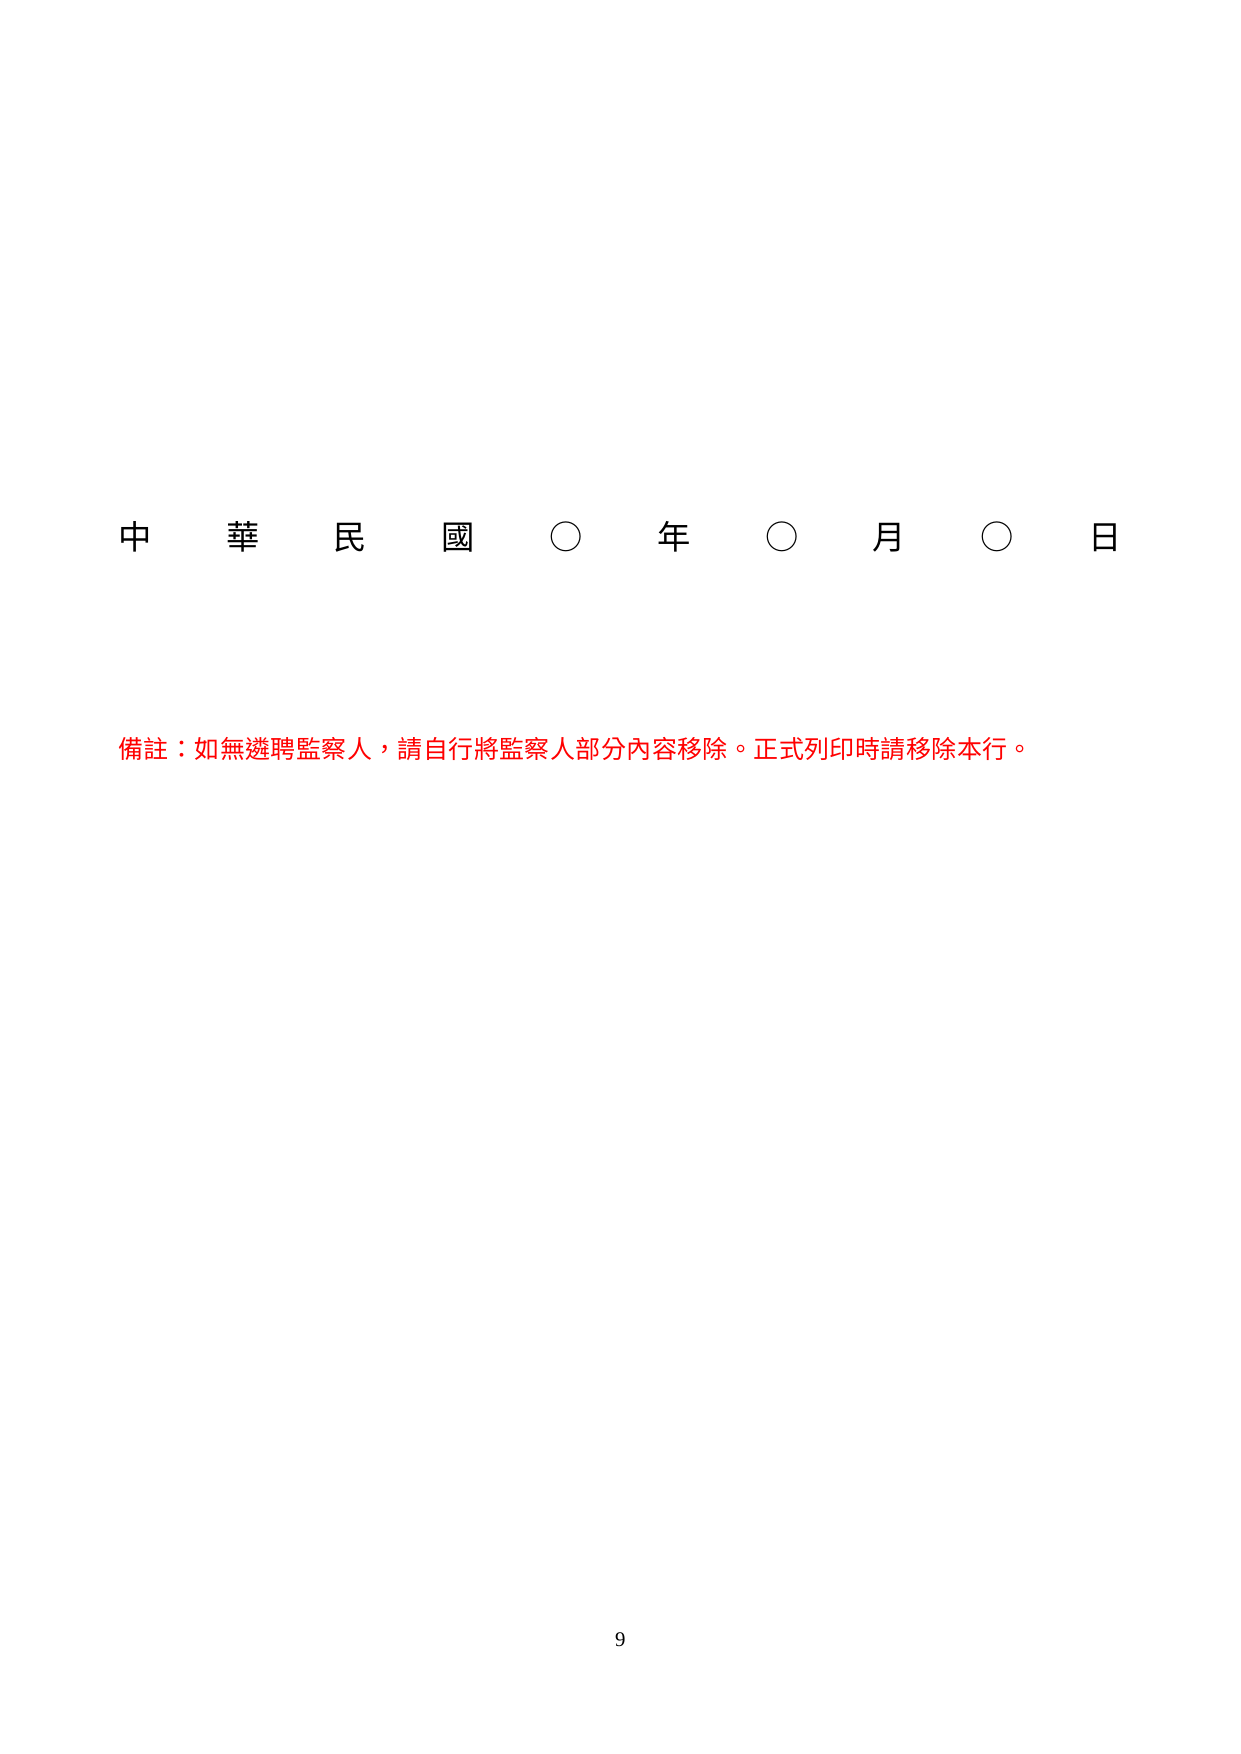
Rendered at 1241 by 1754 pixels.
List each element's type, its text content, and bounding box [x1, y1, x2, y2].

text 中華民國○年○月○日 [118, 498, 1122, 573]
text 備註：如無遴聘監察人，請自行將監察人部分內容移除。正式列印時請移除本行。 [118, 729, 1122, 767]
